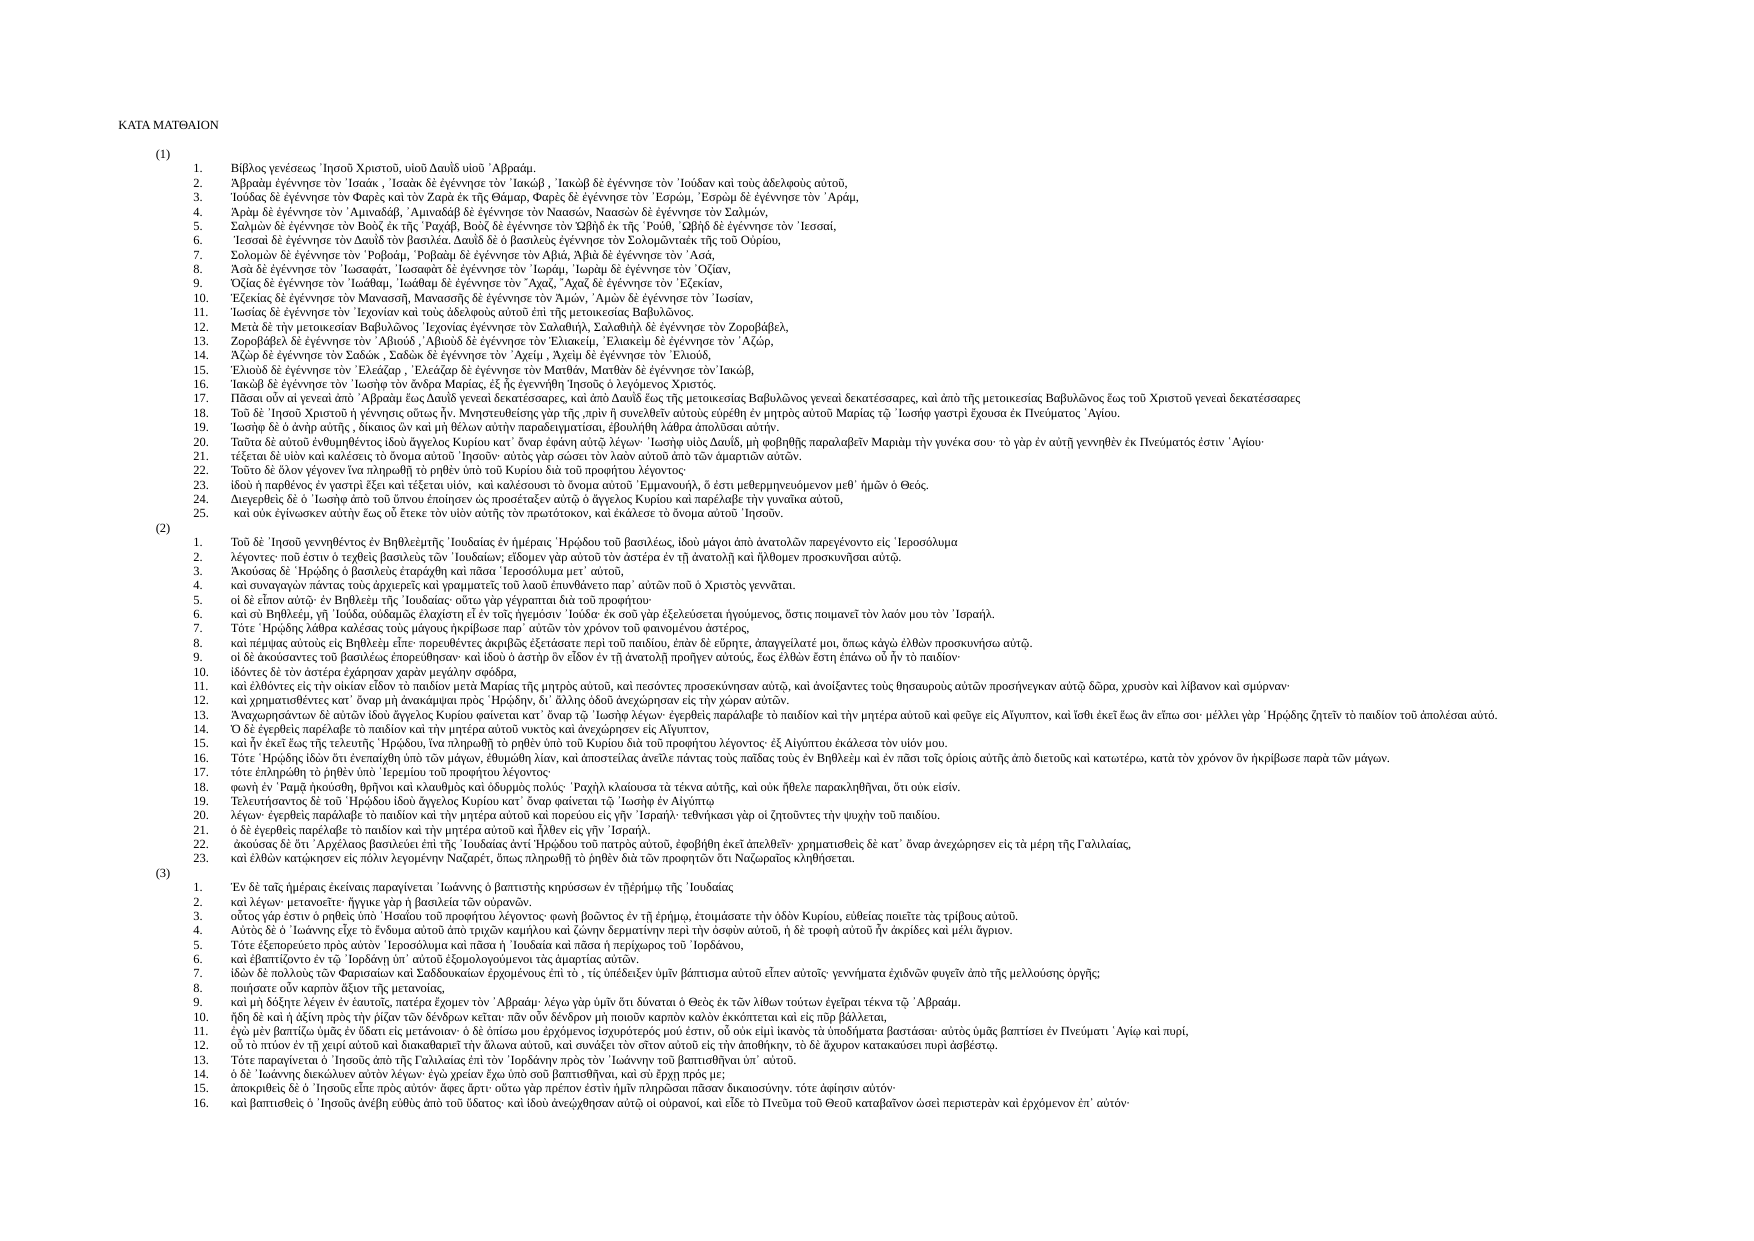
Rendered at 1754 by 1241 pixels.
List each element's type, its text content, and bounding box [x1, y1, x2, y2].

list καὶ μὴ δόξητε λέγειν ἐν ἑαυτοῖς, πατέρα ἔχομεν τὸν ᾿Αβραάμ· λέγω γὰρ ὑμῖν ὅτι δύναται ὁ Θεὸς ἐκ τῶν λίθων τούτων ἐγεῖραι τέκνα τῷ ᾿Αβραάμ. [193, 995, 1636, 1009]
list Μετὰ δὲ τὴν μετοικεσίαν Βαβυλῶνος ᾿Ιεχονίας ἐγέννησε τὸν Σαλαθιήλ, Σαλαθιὴλ δὲ ἐγέννησε τὸν Ζοροβάβελ, [193, 319, 1636, 334]
list ἤδη δὲ καὶ ἡ ἀξίνη πρὸς τὴν ῥίζαν τῶν δένδρων κεῖται· πᾶν οὖν δένδρον μὴ ποιοῦν καρπὸν καλὸν ἐκκόπτεται καὶ εἰς πῦρ βάλλεται, [193, 1009, 1636, 1024]
list ὁ δὲ ἐγερθεὶς παρέλαβε τὸ παιδίον καὶ τὴν μητέρα αὐτοῦ καὶ ἦλθεν εἰς γῆν ᾿Ισραήλ. [193, 822, 1636, 837]
list Ἰωσίας δὲ ἐγέννησε τὸν ᾿Ιεχονίαν καὶ τοὺς ἀδελφοὺς αὐτοῦ ἐπὶ τῆς μετοικεσίας Βαβυλῶνος. [193, 305, 1636, 319]
list Ἀρὰμ δὲ ἐγέννησε τὸν ᾿Αμιναδάβ, ᾿Αμιναδάβ δὲ ἐγέννησε τὸν Ναασών, Ναασὼν δὲ ἐγέννησε τὸν Σαλμών, [193, 204, 1636, 219]
list καὶ πέμψας αὐτοὺς εἰς Βηθλεὲμ εἶπε· πορευθέντες ἀκριβῶς ἐξετάσατε περὶ τοῦ παιδίου, ἐπὰν δὲ εὕρητε, ἀπαγγείλατέ μοι, ὅπως κἀγὼ ἐλθὼν προσκυνήσω αὐτῷ. [193, 636, 1636, 650]
list Τότε ῾Ηρῴδης λάθρα καλέσας τοὺς μάγους ἠκρίβωσε παρ᾿ αὐτῶν τὸν χρόνον τοῦ φαινομένου ἀστέρος, [193, 621, 1636, 636]
list Ἐζεκίας δὲ ἐγέννησε τὸν Μανασσῆ, Μανασσῆς δὲ ἐγέννησε τὸν Ἀμών, ᾿Αμὼν δὲ ἐγέννησε τὸν ᾿Ιωσίαν, [193, 291, 1636, 305]
list Ἀσὰ δὲ ἐγέννησε τὸν ᾿Ιωσαφάτ, ᾿Ιωσαφὰτ δὲ ἐγέννησε τὸν ᾿Ιωράμ, ᾿Ιωρὰμ δὲ ἐγέννησε τὸν ᾿Οζίαν, [193, 262, 1636, 276]
list ἰδόντες δὲ τὸν ἀστέρα ἐχάρησαν χαρὰν μεγάλην σφόδρα, [193, 664, 1636, 679]
list τότε ἐπληρώθη τὸ ῥηθὲν ὑπὸ ῾Ιερεμίου τοῦ προφήτου λέγοντος· [193, 765, 1636, 779]
list καὶ χρηματισθέντες κατ᾿ ὄναρ μὴ ἀνακάμψαι πρὸς ῾Ηρῴδην, δι᾿ ἄλλης ὁδοῦ ἀνεχώρησαν εἰς τὴν χώραν αὐτῶν. [193, 693, 1636, 707]
list καὶ βαπτισθεὶς ὁ ᾿Ιησοῦς ἀνέβη εὐθὺς ἀπὸ τοῦ ὕδατος· καὶ ἰδοὺ ἀνεῴχθησαν αὐτῷ οἱ οὐρανοί, καὶ εἶδε τὸ Πνεῦμα τοῦ Θεοῦ καταβαῖνον ὡσεὶ περιστερὰν καὶ ἐρχόμενον ἐπ᾿ αὐτόν· [193, 1096, 1636, 1110]
list Τότε ῾Ηρῴδης ἰδὼν ὅτι ἐνεπαίχθη ὑπὸ τῶν μάγων, ἐθυμώθη λίαν, καὶ ἀποστείλας ἀνεῖλε πάντας τοὺς παῖδας τοὺς ἐν Βηθλεὲμ καὶ ἐν πᾶσι τοῖς ὁρίοις αὐτῆς ἀπὸ διετοῦς καὶ κατωτέρω, κατὰ τὸν χρόνον ὃν ἠκρίβωσε παρὰ τῶν μάγων. [193, 751, 1636, 765]
list τέξεται δὲ υἱὸν καὶ καλέσεις τὸ ὄνομα αὐτοῦ ᾿Ιησοῦν· αὐτὸς γὰρ σώσει τὸν λαὸν αὐτοῦ ἀπὸ τῶν ἁμαρτιῶν αὐτῶν. [193, 449, 1636, 463]
list ἀποκριθεὶς δὲ ὁ ᾿Ιησοῦς εἶπε πρὸς αὐτόν· ἄφες ἄρτι· οὕτω γὰρ πρέπον ἐστὶν ἡμῖν πληρῶσαι πᾶσαν δικαιοσύνην. τότε ἀφίησιν αὐτόν· [193, 1081, 1636, 1096]
list Ἀκούσας δὲ ῾Ηρῴδης ὁ βασιλεὺς ἐταράχθη καὶ πᾶσα ῾Ιεροσόλυμα μετ᾿ αὐτοῦ, [193, 564, 1636, 578]
list Βίβλος γενέσεως ᾿Ιησοῦ Χριστοῦ, υἱοῦ Δαυῒδ υἱοῦ ᾿Αβραάμ. [193, 161, 1636, 176]
list Ἰωσὴφ δὲ ὁ ἀνὴρ αὐτῆς , δίκαιος ὢν καὶ μὴ θέλων αὐτὴν παραδειγματίσαι, ἐβουλήθη λάθρα ἀπολῦσαι αὐτήν. [193, 420, 1636, 434]
list ἀκούσας δὲ ὅτι ᾿Αρχέλαος βασιλεύει ἐπὶ τῆς ᾿Ιουδαίας ἀντί Ἡρῴδου τοῦ πατρὸς αὐτοῦ, ἐφοβήθη ἐκεῖ ἀπελθεῖν· χρηματισθεὶς δὲ κατ᾿ ὄναρ ἀνεχώρησεν εἰς τὰ μέρη τῆς Γαλιλαίας, [193, 837, 1636, 851]
list καὶ ἐβαπτίζοντο ἐν τῷ ᾿Ιορδάνῃ ὑπ᾿ αὐτοῦ ἐξομολογούμενοι τὰς ἁμαρτίας αὐτῶν. [193, 952, 1636, 966]
list Ἀναχωρησάντων δὲ αὐτῶν ἰδοὺ ἄγγελος Κυρίου φαίνεται κατ᾿ ὄναρ τῷ ᾿Ιωσὴφ λέγων· ἐγερθεὶς παράλαβε τὸ παιδίον καὶ τὴν μητέρα αὐτοῦ καὶ φεῦγε εἰς Αἴγυπτον, καὶ ἴσθι ἐκεῖ ἕως ἂν εἴπω σοι· μέλλει γὰρ ῾Ηρῴδης ζητεῖν τὸ παιδίον τοῦ ἀπολέσαι αὐτό. [193, 707, 1636, 722]
list ποιήσατε οὖν καρπὸν ἄξιον τῆς μετανοίας, [193, 981, 1636, 995]
list οὗ τὸ πτύον ἐν τῇ χειρί αὐτοῦ καὶ διακαθαριεῖ τὴν ἅλωνα αὐτοῦ, καὶ συνάξει τὸν σῖτον αὐτοῦ εἰς τὴν ἀποθήκην, τὸ δὲ ἄχυρον κατακαύσει πυρὶ ἀσβέστῳ. [193, 1038, 1636, 1052]
list οἱ δὲ εἶπον αὐτῷ· ἐν Βηθλεὲμ τῆς ᾿Ιουδαίας· οὕτω γὰρ γέγραπται διὰ τοῦ προφήτου· [193, 592, 1636, 607]
list Αὐτὸς δὲ ὁ ᾿Ιωάννης εἶχε τὸ ἔνδυμα αὐτοῦ ἀπὸ τριχῶν καμήλου καὶ ζώνην δερματίνην περὶ τὴν ὀσφὺν αὐτοῦ, ἡ δὲ τροφὴ αὐτοῦ ἦν ἀκρίδες καὶ μέλι ἄγριον. [193, 923, 1636, 937]
list Ἀζὼρ δὲ ἐγέννησε τὸν Σαδώκ , Σαδὼκ δὲ ἐγέννησε τὸν ᾿Αχείμ , Ἀχεὶμ δὲ ἐγέννησε τὸν ᾿Ελιούδ, [193, 348, 1636, 362]
list καὶ λέγων· μετανοεῖτε· ἤγγικε γὰρ ἡ βασιλεία τῶν οὐρανῶν. [193, 894, 1636, 909]
list Ὀζίας δὲ ἐγέννησε τὸν ᾿Ιωάθαμ, ᾿Ιωάθαμ δὲ ἐγέννησε τὸν ῎Αχαζ, ῎Αχαζ δὲ ἐγέννησε τὸν ᾿Εζεκίαν, [193, 276, 1636, 291]
text ΚΑΤΑ ΜΑΤΘΑΙΟΝ [118, 118, 1636, 132]
list Τελευτήσαντος δὲ τοῦ ῾Ηρῴδου ἰδοὺ ἄγγελος Κυρίου κατ᾿ ὄναρ φαίνεται τῷ ᾿Ιωσὴφ ἐν Αἰγύπτῳ [193, 794, 1636, 808]
list Τότε παραγίνεται ὁ ᾿Ιησοῦς ἀπὸ τῆς Γαλιλαίας ἐπὶ τὸν ᾿Ιορδάνην πρὸς τὸν ᾿Ιωάννην τοῦ βαπτισθῆναι ὑπ᾿ αὐτοῦ. [193, 1052, 1636, 1067]
list Ἐλιοὺδ δὲ ἐγέννησε τὸν ᾿Ελεάζαρ , ᾿Ελεάζαρ δὲ ἐγέννησε τὸν Ματθάν, Ματθὰν δὲ ἐγέννησε τὸν᾿Ιακώβ, [193, 362, 1636, 377]
list Τοῦ δὲ ᾿Ιησοῦ γεννηθέντος ἐν Βηθλεὲμτῆς ᾿Ιουδαίας ἐν ἡμέραις ῾Ηρῴδου τοῦ βασιλέως, ἰδοὺ μάγοι ἀπὸ ἀνατολῶν παρεγένοντο εἰς ῾Ιεροσόλυμα [193, 535, 1636, 549]
list Τότε ἐξεπορεύετο πρὸς αὐτὸν ῾Ιεροσόλυμα καὶ πᾶσα ἡ ᾿Ιουδαία καὶ πᾶσα ἡ περίχωρος τοῦ ᾿Ιορδάνου, [193, 937, 1636, 952]
list ἐγὼ μὲν βαπτίζω ὑμᾶς ἐν ὕδατι εἰς μετάνοιαν· ὁ δὲ ὀπίσω μου ἐρχόμενος ἰσχυρότερός μού ἐστιν, οὗ οὐκ εἰμὶ ἱκανὸς τὰ ὑποδήματα βαστάσαι· αὐτὸς ὑμᾶς βαπτίσει ἐν Πνεύματι ῾Αγίῳ καὶ πυρί, [193, 1024, 1636, 1038]
list Σαλμὼν δὲ ἐγέννησε τὸν Βοὸζ ἐκ τῆς ῾Ραχάβ, Βοὸζ δὲ ἐγέννησε τὸν Ὠβὴδ ἐκ τῆς ῾Ρούθ, ᾿Ωβὴδ δὲ ἐγέννησε τὸν ᾿Ιεσσαί, [193, 219, 1636, 233]
list ἰδοὺ ἡ παρθένος ἐν γαστρὶ ἕξει καὶ τέξεται υἱόν, καὶ καλέσουσι τὸ ὄνομα αὐτοῦ ᾿Εμμανουήλ, ὅ ἐστι μεθερμηνευόμενον μεθ᾿ ἡμῶν ὁ Θεός. [193, 477, 1636, 492]
list οἱ δὲ ἀκούσαντες τοῦ βασιλέως ἐπορεύθησαν· καὶ ἰδοὺ ὁ ἀστὴρ ὃν εἶδον ἐν τῇ ἀνατολῇ προῆγεν αὐτούς, ἕως ἐλθὼν ἔστη ἐπάνω οὗ ἦν τὸ παιδίον· [193, 650, 1636, 664]
list Ἰούδας δὲ ἐγέννησε τὸν Φαρὲς καὶ τὸν Ζαρὰ ἐκ τῆς Θάμαρ, Φαρὲς δὲ ἐγέννησε τὸν ᾿Εσρώμ, ᾿Εσρὼμ δὲ ἐγέννησε τὸν ᾿Αράμ, [193, 190, 1636, 204]
list καὶ ἐλθὼν κατῴκησεν εἰς πόλιν λεγομένην Ναζαρέτ, ὅπως πληρωθῇ τὸ ῥηθὲν διὰ τῶν προφητῶν ὅτι Ναζωραῖος κληθήσεται. [193, 851, 1636, 866]
list Ζοροβάβελ δὲ ἐγέννησε τὸν ᾿Αβιούδ ,᾿Αβιοὺδ δὲ ἐγέννησε τὸν Ἐλιακείμ, ᾿Ελιακεὶμ δὲ ἐγέννησε τὸν ᾿Αζώρ, [193, 334, 1636, 348]
list Ταῦτα δὲ αὐτοῦ ἐνθυμηθέντος ἰδοὺ ἄγγελος Κυρίου κατ᾿ ὄναρ ἐφάνη αὐτῷ λέγων· ᾿Ιωσὴφ υἱὸς Δαυΐδ, μὴ φοβηθῇς παραλαβεῖν Μαριὰμ τὴν γυνέκα σου· τὸ γὰρ ἐν αὐτῇ γεννηθὲν ἐκ Πνεύματός ἐστιν ῾Αγίου· [193, 434, 1636, 449]
list λέγοντες· ποῦ ἐστιν ὁ τεχθεὶς βασιλεὺς τῶν ᾿Ιουδαίων; εἴδομεν γὰρ αὐτοῦ τὸν ἀστέρα ἐν τῇ ἀνατολῇ καὶ ἤλθομεν προσκυνῆσαι αὐτῷ. [193, 549, 1636, 564]
list καὶ συναγαγὼν πάντας τοὺς ἀρχιερεῖς καὶ γραμματεῖς τοῦ λαοῦ ἐπυνθάνετο παρ᾿ αὐτῶν ποῦ ὁ Χριστὸς γεννᾶται. [193, 578, 1636, 592]
list καὶ ἐλθόντες εἰς τὴν οἰκίαν εἶδον τὸ παιδίον μετὰ Μαρίας τῆς μητρὸς αὐτοῦ, καὶ πεσόντες προσεκύνησαν αὐτῷ, καὶ ἀνοίξαντες τοὺς θησαυροὺς αὐτῶν προσήνεγκαν αὐτῷ δῶρα, χρυσὸν καὶ λίβανον καὶ σμύρναν· [193, 679, 1636, 693]
list Διεγερθεὶς δὲ ὁ ᾿Ιωσὴφ ἀπὸ τοῦ ὕπνου ἐποίησεν ὡς προσέταξεν αὐτῷ ὁ ἄγγελος Κυρίου καὶ παρέλαβε τὴν γυναῖκα αὐτοῦ, [193, 492, 1636, 506]
list Ἰακὼβ δὲ ἐγέννησε τὸν ᾿Ιωσὴφ τὸν ἄνδρα Μαρίας, ἐξ ἧς ἐγεννήθη Ἰησοῦς ὁ λεγόμενος Χριστός. [193, 377, 1636, 391]
list φωνὴ ἐν ῾Ραμᾷ ἠκούσθη, θρῆνοι καὶ κλαυθμὸς καὶ ὀδυρμὸς πολύς· ῾Ραχὴλ κλαίουσα τὰ τέκνα αὐτῆς, καὶ οὐκ ἤθελε παρακληθῆναι, ὅτι οὐκ εἰσίν. [193, 779, 1636, 794]
list καὶ οὐκ ἐγίνωσκεν αὐτὴν ἕως οὗ ἔτεκε τὸν υἱὸν αὐτῆς τὸν πρωτότοκον, καὶ ἐκάλεσε τὸ ὄνομα αὐτοῦ ᾿Ιησοῦν. [193, 506, 1636, 521]
list λέγων· ἐγερθεὶς παράλαβε τὸ παιδίον καὶ τὴν μητέρα αὐτοῦ καὶ πορεύου εἰς γῆν ᾿Ισραήλ· τεθνήκασι γὰρ οἱ ζητοῦντες τὴν ψυχὴν τοῦ παιδίου. [193, 808, 1636, 822]
list Ἀβραὰμ ἐγέννησε τὸν ᾿Ισαάκ , ᾿Ισαὰκ δὲ ἐγέννησε τὸν ᾿Ιακώβ , ᾿Ιακὼβ δὲ ἐγέννησε τὸν ᾿Ιούδαν καὶ τοὺς ἀδελφοὺς αὐτοῦ, [193, 176, 1636, 190]
list Ἰεσσαὶ δὲ ἐγέννησε τὸν Δαυῒδ τὸν βασιλέα. Δαυῒδ δὲ ὁ βασιλεὺς ἐγέννησε τὸν Σολομῶνταἐκ τῆς τοῦ Οὐρίου, [193, 233, 1636, 247]
list Ὁ δὲ ἐγερθεὶς παρέλαβε τὸ παιδίον καὶ τὴν μητέρα αὐτοῦ νυκτὸς καὶ ἀνεχώρησεν εἰς Αἴγυπτον, [193, 722, 1636, 736]
list Τοῦ δὲ ᾿Ιησοῦ Χριστοῦ ἡ γέννησις οὕτως ἦν. Μνηστευθείσης γὰρ τῆς ,πρὶν ἢ συνελθεῖν αὐτοὺς εὑρέθη ἐν μητρὸς αὐτοῦ Μαρίας τῷ ᾿Ιωσήφ γαστρὶ ἔχουσα ἐκ Πνεύματος ῾Αγίου. [193, 406, 1636, 420]
list ἰδὼν δὲ πολλοὺς τῶν Φαρισαίων καὶ Σαδδουκαίων ἐρχομένους ἐπὶ τὸ , τίς ὑπέδειξεν ὑμῖν βάπτισμα αὐτοῦ εἶπεν αὐτοῖς· γεννήματα ἐχιδνῶν φυγεῖν ἀπὸ τῆς μελλούσης ὀργῆς; [193, 966, 1636, 981]
list Πᾶσαι οὖν αἱ γενεαὶ ἀπὸ ᾿Αβραὰμ ἕως Δαυῒδ γενεαὶ δεκατέσσαρες, καὶ ἀπὸ Δαυῒδ ἕως τῆς μετοικεσίας Βαβυλῶνος γενεαὶ δεκατέσσαρες, καὶ ἀπὸ τῆς μετοικεσίας Βαβυλῶνος ἕως τοῦ Χριστοῦ γενεαὶ δεκατέσσαρες [193, 391, 1636, 406]
list οὗτος γάρ ἐστιν ὁ ρηθεὶς ὑπὸ ῾Ησαΐου τοῦ προφήτου λέγοντος· φωνὴ βοῶντος ἐν τῇ ἐρήμῳ, ἑτοιμάσατε τὴν ὁδὸν Κυρίου, εὐθείας ποιεῖτε τὰς τρίβους αὐτοῦ. [193, 909, 1636, 923]
list Σολομὼν δὲ ἐγέννησε τὸν ῾Ροβοάμ, ῾Ροβαὰμ δὲ ἐγέννησε τὸν Αβιά, Ἀβιὰ δὲ ἐγέννησε τὸν ᾿Ασά, [193, 247, 1636, 262]
list Τοῦτο δὲ ὅλον γέγονεν ἵνα πληρωθῇ τὸ ρηθὲν ὑπὸ τοῦ Κυρίου διὰ τοῦ προφήτου λέγοντος· [193, 463, 1636, 477]
list Ἐν δὲ ταῖς ἡμέραις ἐκείναις παραγίνεται ᾿Ιωάννης ὁ βαπτιστὴς κηρύσσων ἐν τῇἐρήμῳ τῆς ᾿Ιουδαίας [193, 880, 1636, 894]
list καὶ σὺ Βηθλεέμ, γῆ ᾿Ιούδα, οὐδαμῶς ἐλαχίστη εἶ ἐν τοῖς ἡγεμόσιν ᾿Ιούδα· ἐκ σοῦ γὰρ ἐξελεύσεται ἡγούμενος, ὅστις ποιμανεῖ τὸν λαόν μου τὸν ᾿Ισραήλ. [193, 607, 1636, 621]
list ὁ δὲ ᾿Ιωάννης διεκώλυεν αὐτὸν λέγων· ἐγὼ χρείαν ἔχω ὑπὸ σοῦ βαπτισθῆναι, καὶ σὺ ἔρχῃ πρός με; [193, 1067, 1636, 1081]
list καὶ ἦν ἐκεῖ ἕως τῆς τελευτῆς ῾Ηρῴδου, ἵνα πληρωθῇ τὸ ρηθὲν ὑπὸ τοῦ Κυρίου διὰ τοῦ προφήτου λέγοντος· ἐξ Αἰγύπτου ἐκάλεσα τὸν υἱόν μου. [193, 736, 1636, 751]
